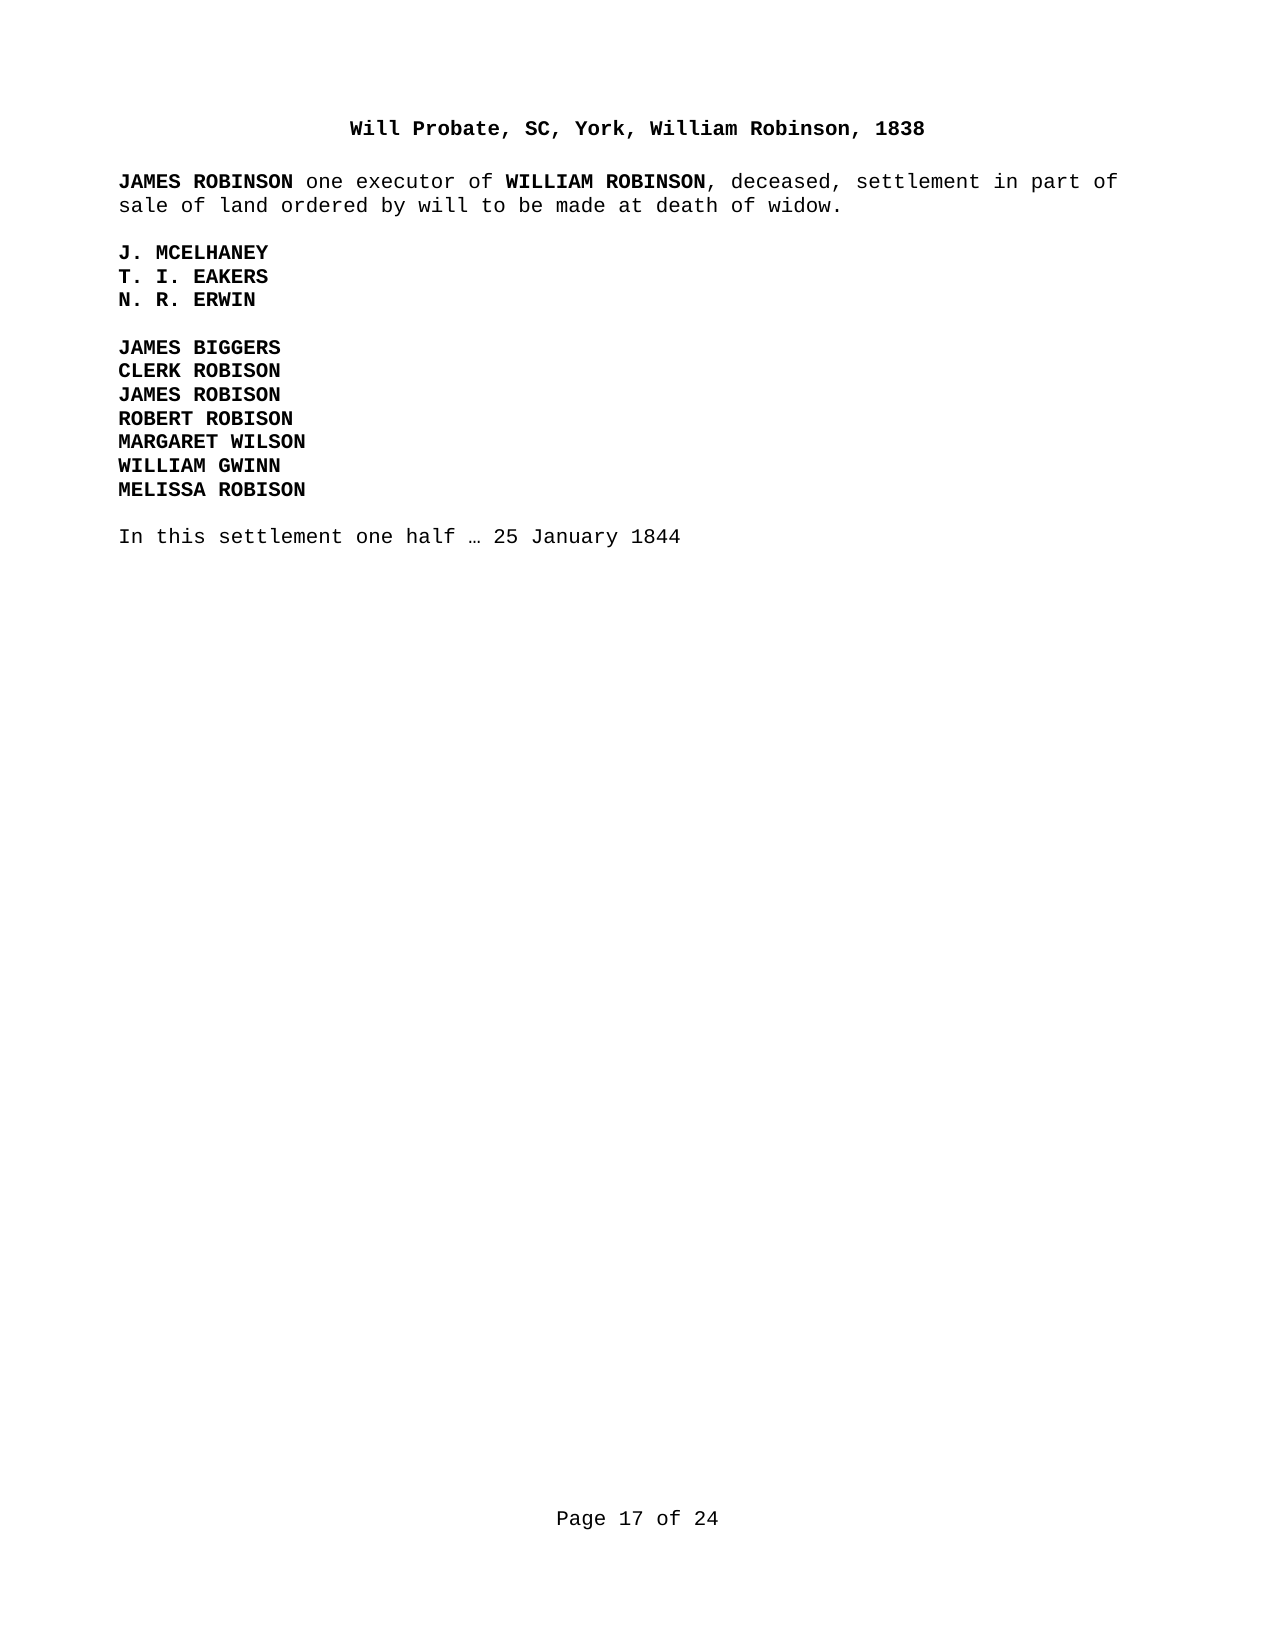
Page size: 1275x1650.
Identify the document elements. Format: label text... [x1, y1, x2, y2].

text James Robinson one executor of William Robinson, deceased, settlement in part of sale of land ordered by will to be made at death of widow. [118, 171, 1157, 218]
text James Robison [118, 384, 1157, 408]
text N. R. Erwin [118, 289, 1157, 313]
text Melissa Robison [118, 479, 1157, 502]
text Margaret Wilson [118, 431, 1157, 455]
text James Biggers [118, 337, 1157, 360]
text Robert Robison [118, 408, 1157, 431]
text J. McElhaney [118, 242, 1157, 266]
text In this settlement one half … 25 January 1844 [118, 526, 1157, 549]
text William Gwinn [118, 455, 1157, 479]
text Clerk Robison [118, 360, 1157, 384]
text T. I. Eakers [118, 266, 1157, 289]
